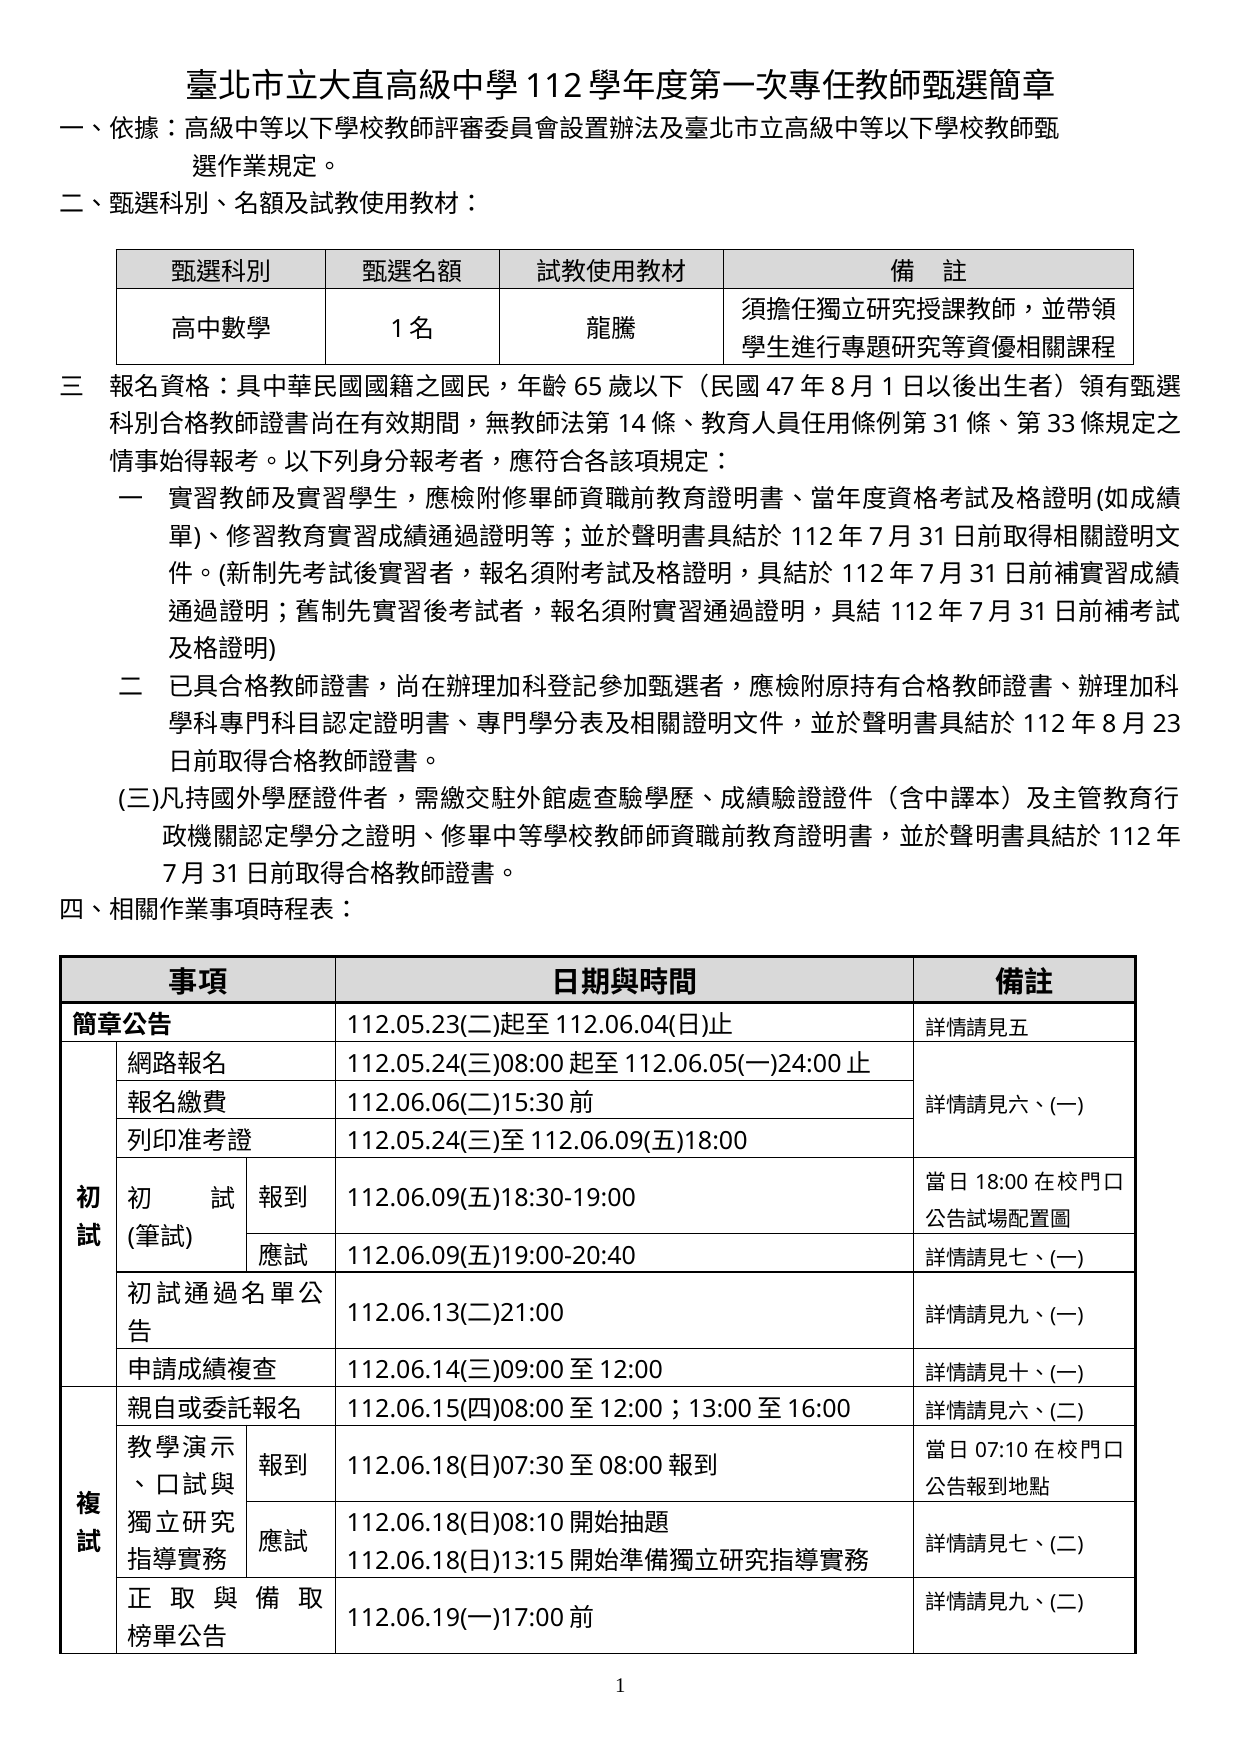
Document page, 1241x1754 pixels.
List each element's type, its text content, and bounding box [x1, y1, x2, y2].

table_cell 112.06.15(四)08:00至12:00；13:00至16:00 [336, 1387, 913, 1424]
table_cell 正取與備取 榜單公告 [117, 1578, 335, 1653]
table_cell 詳情請見九、(一) [914, 1273, 1134, 1347]
table_cell 詳情請見六、(一) [914, 1042, 1134, 1157]
table_cell 詳情請見十、(一) [914, 1349, 1134, 1386]
text 二、甄選科別、名額及試教使用教材： [59, 182, 1181, 220]
table_cell 112.06.13(二)21:00 [336, 1273, 913, 1347]
table_cell 初試通過名單公告 [117, 1273, 335, 1347]
table_cell 須擔任獨立研究授課教師，並帶領學生進行專題研究等資優相關課程 [724, 289, 1133, 364]
list 實習教師及實習學生，應檢附修畢師資職前教育證明書、當年度資格考試及格證明(如成績單)、修習教育實習成績通過證明等；並於聲明書具結於112年7月31日前取得相關證明文件。(新制先考試後實習者，報名須附考試及格證明，具結於112年7月31日前補實習成績通過證明；舊制先實習後考試者，報名須附實習通過證明，具結112年7月31日前補考試及格證明) [118, 477, 1181, 665]
table_cell 應試 [247, 1502, 335, 1577]
table_cell 列印准考證 [117, 1119, 335, 1157]
table_cell 112.06.18(日)07:30至08:00報到 [336, 1426, 913, 1501]
table_cell 網路報名 [117, 1042, 335, 1080]
table_cell 詳情請見五 [914, 1004, 1134, 1041]
table_cell 申請成績複查 [117, 1349, 335, 1386]
table_cell 112.05.24(三)至112.06.09(五)18:00 [336, 1119, 913, 1157]
text (三)凡持國外學歷證件者，需繳交駐外館處查驗學歷、成績驗證證件（含中譯本）及主管教育行政機關認定學分之證明、修畢中等學校教師師資職前教育證明書，並於聲明書具結於112年7月31日前取得合格教師證書。 [118, 777, 1181, 890]
table_cell 應試 [247, 1234, 335, 1271]
table_cell 初 試 [62, 1042, 116, 1386]
table_header 備 註 [724, 250, 1133, 288]
table_cell 報名繳費 [117, 1081, 335, 1118]
table_cell 詳情請見七、(二) [914, 1502, 1134, 1577]
text 四、相關作業事項時程表： [59, 890, 1181, 926]
table_cell 龍騰 [500, 289, 723, 364]
text 一、依據：高級中等以下學校教師評審委員會設置辦法及臺北市立高級中等以下學校教師甄 [59, 107, 1181, 145]
table_cell 112.06.09(五)18:30-19:00 [336, 1158, 913, 1233]
table_cell 教學演示 、口試與獨立研究指導實務 [117, 1426, 246, 1577]
table_cell 112.05.23(二)起至112.06.04(日)止 [336, 1004, 913, 1041]
table_cell 詳情請見六、(二) [914, 1387, 1134, 1424]
table_cell 112.05.24(三)08:00起至112.06.05(一)24:00止 [336, 1042, 913, 1080]
table_cell 親自或委託報名 [117, 1387, 335, 1424]
table_cell 112.06.14(三)09:00至12:00 [336, 1349, 913, 1386]
table_cell 複 試 [62, 1387, 116, 1653]
table_header 備註 [914, 958, 1134, 1001]
table_header 試教使用教材 [500, 250, 723, 288]
table_cell 報到 [247, 1426, 335, 1501]
table_cell 112.06.18(日)08:10開始抽題 112.06.18(日)13:15開始準備獨立研究指導實務 [336, 1502, 913, 1577]
table_header 日期與時間 [336, 958, 913, 1001]
list 已具合格教師證書，尚在辦理加科登記參加甄選者，應檢附原持有合格教師證書、辦理加科學科專門科目認定證明書、專門學分表及相關證明文件，並於聲明書具結於112年8月23日前取得合格教師證書。 [118, 665, 1181, 777]
table_cell 詳情請見七、(一) [914, 1234, 1134, 1271]
table_cell 112.06.09(五)19:00-20:40 [336, 1234, 913, 1271]
text 選作業規定。 [189, 145, 1181, 182]
table_cell 1名 [326, 289, 499, 364]
table_header 事項 [62, 958, 335, 1001]
table_cell 高中數學 [117, 289, 325, 364]
table_cell 初試 (筆試) [117, 1158, 246, 1271]
table_cell 當日18:00在校門口公告試場配置圖 [914, 1158, 1134, 1233]
table_cell 詳情請見九、(二) [914, 1578, 1134, 1653]
table_cell 112.06.06(二)15:30前 [336, 1081, 913, 1118]
table_cell 簡章公告 [62, 1004, 335, 1041]
text 臺北市立大直高級中學112學年度第一次專任教師甄選簡章 [59, 59, 1181, 107]
table_header 甄選科別 [117, 250, 325, 288]
list 報名資格：具中華民國國籍之國民，年齡65歲以下（民國47年8月1日以後出生者）領有甄選科別合格教師證書尚在有效期間，無教師法第14條、教育人員任用條例第31條、第33條規定之情事始得報考。以下列身分報考者，應符合各該項規定： [59, 365, 1181, 477]
table_header 甄選名額 [326, 250, 499, 288]
table_cell 當日07:10在校門口公告報到地點 [914, 1426, 1134, 1501]
table_cell 112.06.19(一)17:00前 [336, 1578, 913, 1653]
table_cell 報到 [247, 1158, 335, 1233]
